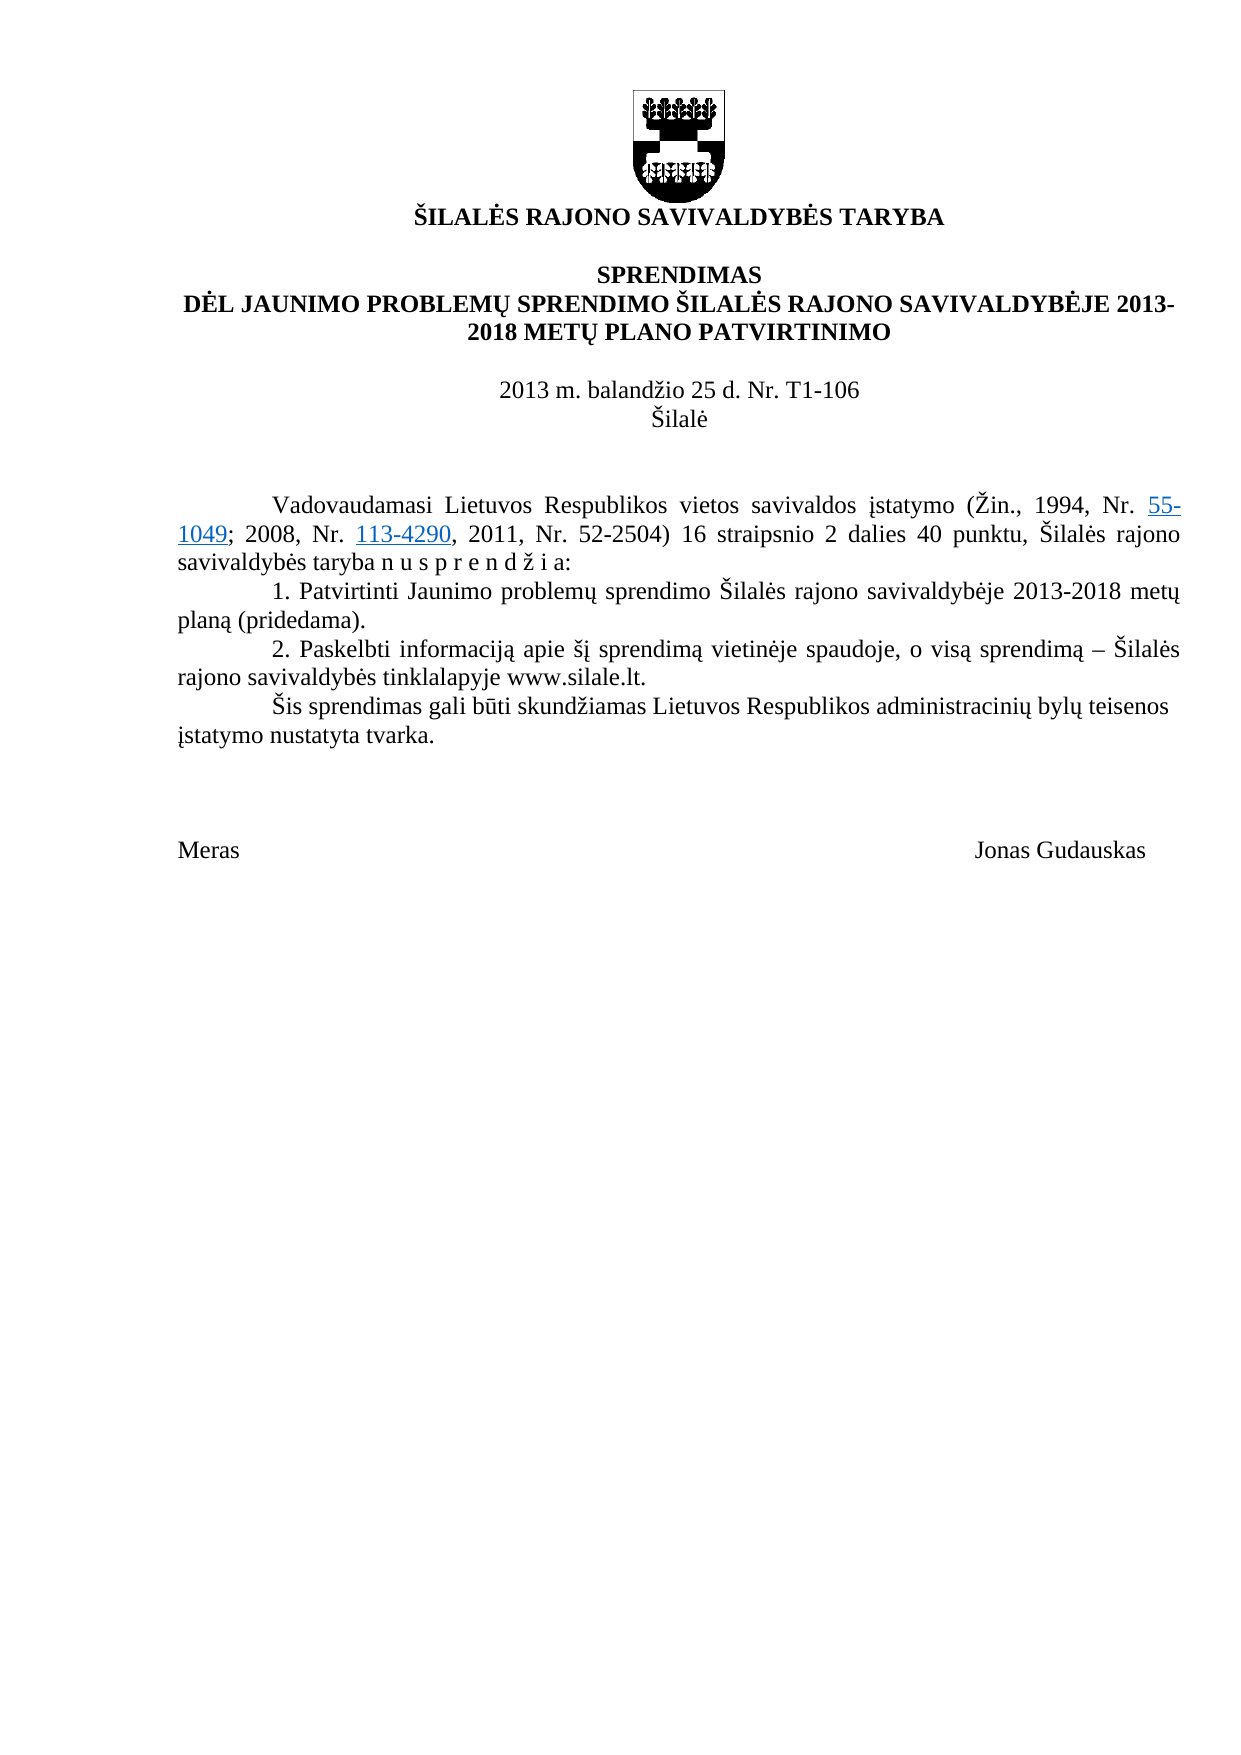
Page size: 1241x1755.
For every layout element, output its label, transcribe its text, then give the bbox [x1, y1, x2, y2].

text Vadovaudamasi Lietuvos Respublikos vietos savivaldos įstatymo (Žin., 1994, Nr. 55-1049; 2008, Nr. 113-4290, 2011, Nr. 52-2504) 16 straipsnio 2 dalies 40 punktu, Šilalės rajono savivaldybės taryba n u s p r e n d ž i a: [177, 490, 1181, 576]
text DĖL JAUNIMO PROBLEMŲ SPRENDIMO ŠILALĖS RAJONO SAVIVALDYBĖJE 2013-2018 METŲ PLANO PATVIRTINIMO [177, 289, 1181, 346]
text SPRENDIMAS [177, 260, 1181, 289]
text 2. Paskelbti informaciją apie šį sprendimą vietinėje spaudoje, o visą sprendimą – Šilalės rajono savivaldybės tinklalapyje www.silale.lt. [177, 634, 1181, 691]
text Šilalė [177, 404, 1181, 432]
text 2013 m. balandžio 25 d. Nr. T1-106 [177, 375, 1181, 404]
text Šis sprendimas gali būti skundžiamas Lietuvos Respublikos administracinių bylų teisenos įstatymo nustatyta tvarka. [177, 691, 1181, 749]
text 1. Patvirtinti Jaunimo problemų sprendimo Šilalės rajono savivaldybėje 2013-2018 metų planą (pridedama). [177, 576, 1181, 634]
text ŠILALĖS RAJONO SAVIVALDYBĖS TARYBA [177, 202, 1181, 231]
text Meras Jonas Gudauskas [177, 835, 1181, 864]
